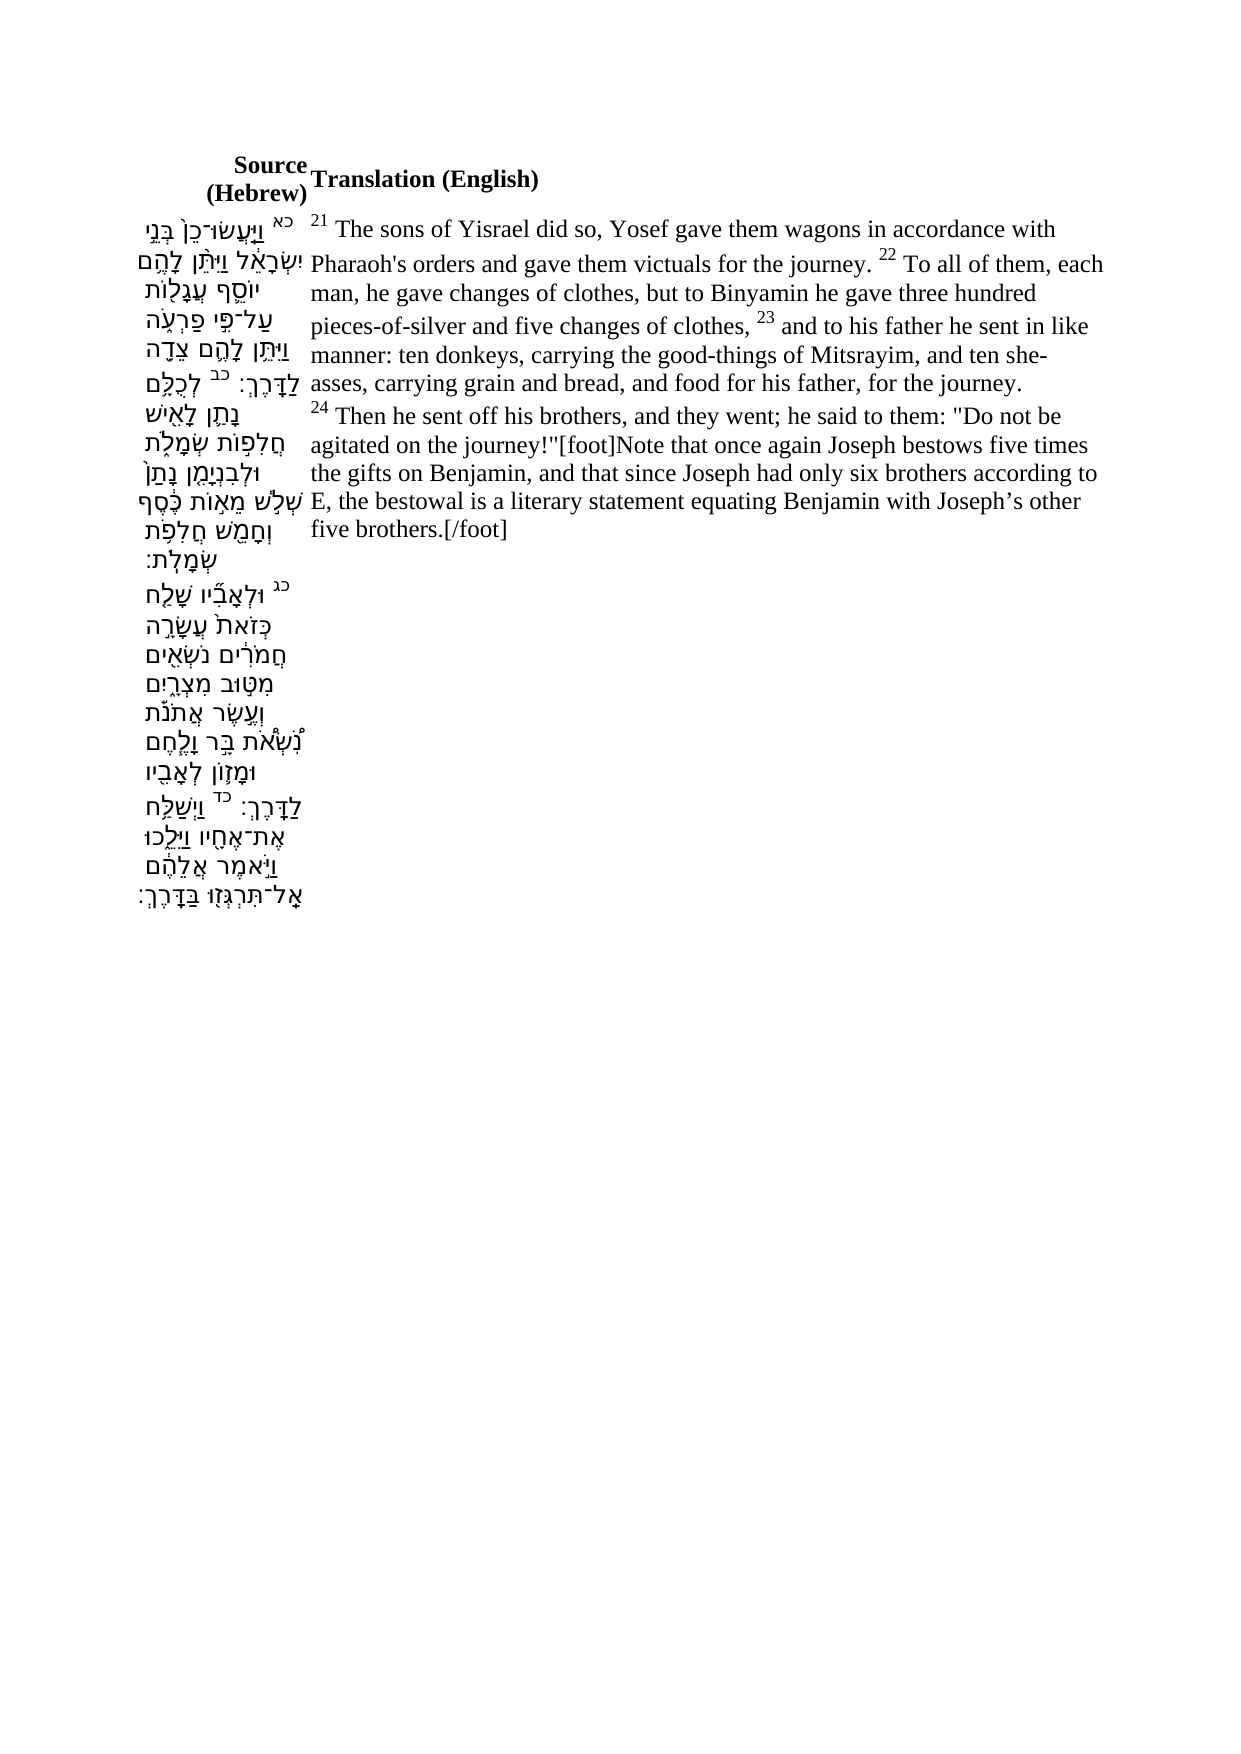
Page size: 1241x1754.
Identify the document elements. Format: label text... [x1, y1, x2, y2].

table_cell כא וַיַּֽעֲשׂוּ־כֵן֙ בְּנֵ֣י יִשְׂרָאֵ֔ל וַיִּתֵּ֨ן לָהֶ֥ם יוֹסֵ֛ף עֲגָל֖וֹת עַל־פִּ֣י פַרְעֹ֑ה וַיִּתֵּ֥ן לָהֶ֛ם צֵדָ֖ה לַדָּֽרֶךְ׃ כב לְכֻלָּ֥ם נָתַ֛ן לָאִ֖ישׁ חֲלִפ֣וֹת שְׂמָלֹ֑ת וּלְבִנְיָמִ֤ן נָתַן֙ שְׁלֹ֣שׁ מֵא֣וֹת כֶּ֔סֶף וְחָמֵ֖שׁ חֲלִפֹ֥ת שְׂמָלֹֽת׃ כג וּלְאָבִ֞יו שָׁלַ֤ח כְּזֹאת֙ עֲשָׂרָ֣ה חֲמֹרִ֔ים נֹשְׂאִ֖ים מִטּ֣וּב מִצְרָ֑יִם וְעֶ֣שֶׂר אֲתֹנֹ֡ת נֹֽ֠שְׂאֹ֠ת בָּ֣ר וָלֶ֧חֶם וּמָז֛וֹן לְאָבִ֖יו לַדָּֽרֶךְ׃ כד וַיְשַׁלַּ֥ח אֶת־אֶחָ֖יו וַיֵּלֵ֑כוּ וַיֹּ֣אמֶר אֲלֵהֶ֔ם אַֽל־תִּרְגְּז֖וּ בַּדָּֽרֶךְ׃ [135, 209, 309, 911]
table_cell 21 The sons of Yisrael did so, Yosef gave them wagons in accordance with Pharaoh's orders and gave them victuals for the journey. 22 To all of them, each man, he gave changes of clothes, but to Binyamin he gave three hundred pieces-of-silver and five changes of clothes, 23 and to his father he sent in like manner: ten donkeys, carrying the good-things of Mitsrayim, and ten she-asses, carrying grain and bread, and food for his father, for the journey. 24 Then he sent off his brothers, and they went; he said to them: "Do not be agitated on the journey!"[foot]Note that once again Joseph bestows five times the gifts on Benjamin, and that since Joseph had only six brothers according to E, the bestowal is a literary statement equating Benjamin with Joseph’s other five brothers.[/foot] [309, 209, 1105, 911]
table_header Translation (English) [309, 150, 1105, 208]
table_header Source (Hebrew) [135, 150, 309, 208]
